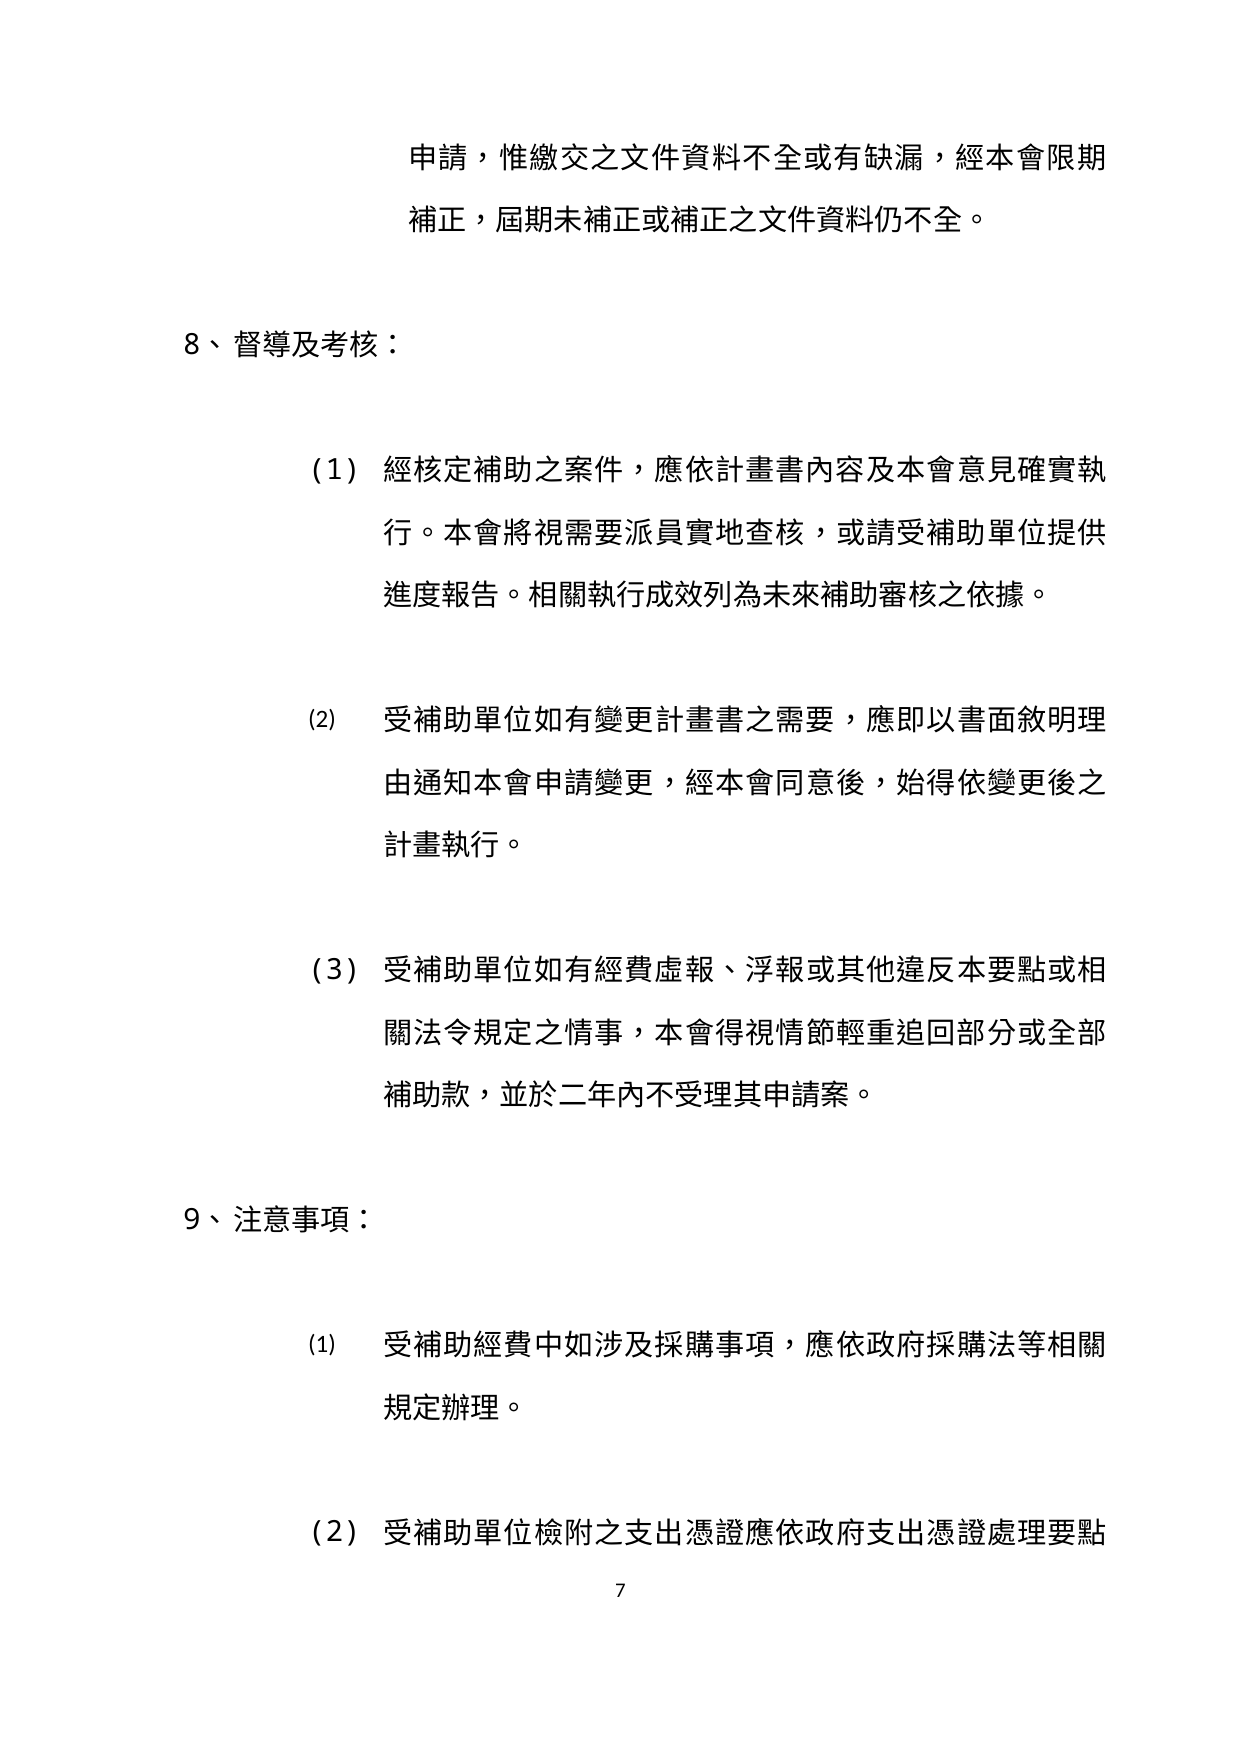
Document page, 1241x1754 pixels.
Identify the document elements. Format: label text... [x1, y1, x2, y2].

list 申請，惟繳交之文件資料不全或有缺漏，經本會限期補正，屆期未補正或補正之文件資料仍不全。 [370, 114, 1107, 239]
list 注意事項： [183, 1176, 1107, 1239]
list 受補助經費中如涉及採購事項，應依政府採購法等相關規定辦理。 [308, 1301, 1107, 1426]
list 督導及考核： [183, 301, 1107, 364]
list 經核定補助之案件，應依計畫書內容及本會意見確實執行。本會將視需要派員實地查核，或請受補助單位提供進度報告。相關執行成效列為未來補助審核之依據。 [308, 426, 1107, 614]
list 受補助單位如有變更計畫書之需要，應即以書面敘明理由通知本會申請變更，經本會同意後，始得依變更後之計畫執行。 [308, 676, 1107, 864]
list 受補助單位檢附之支出憑證應依政府支出憑證處理要點 [308, 1489, 1107, 1551]
list 受補助單位如有經費虛報、浮報或其他違反本要點或相關法令規定之情事，本會得視情節輕重追回部分或全部補助款，並於二年內不受理其申請案。 [308, 926, 1107, 1114]
